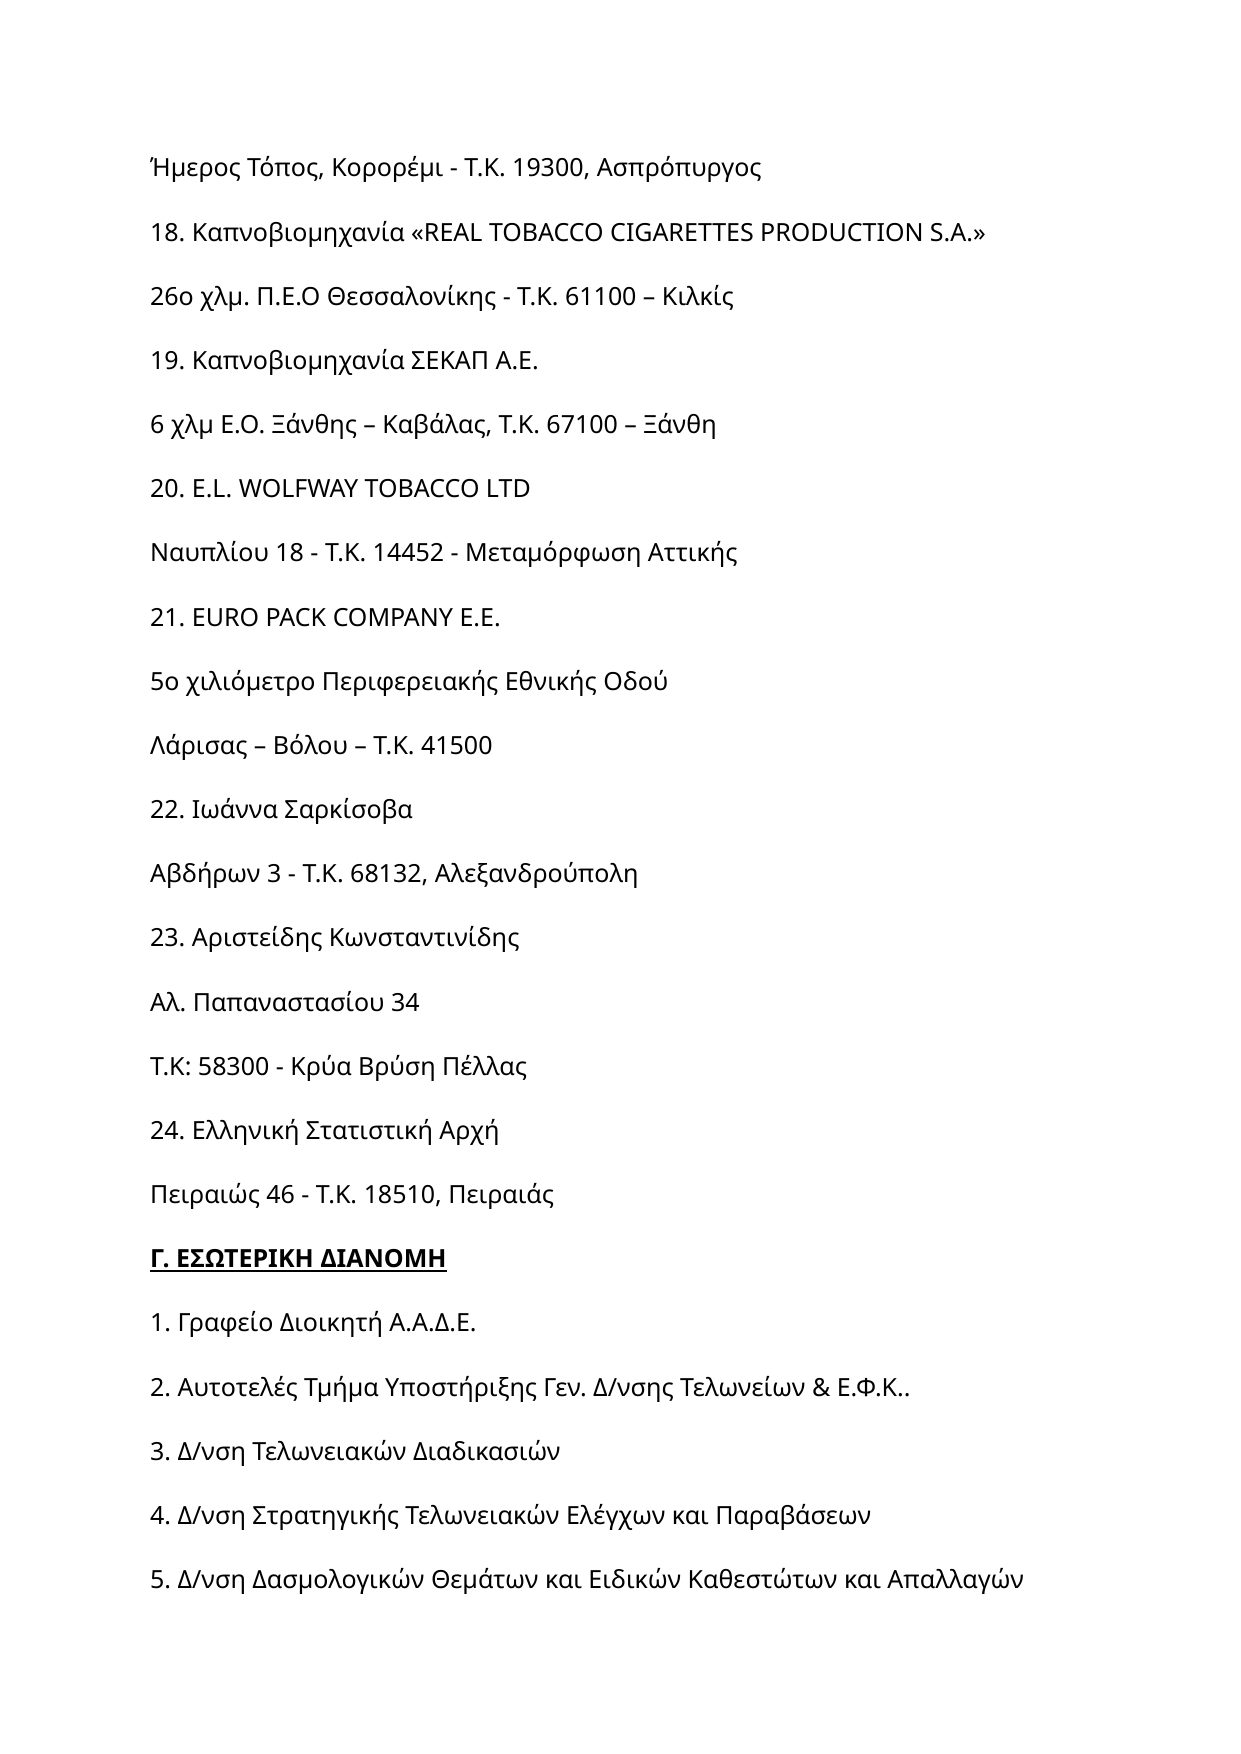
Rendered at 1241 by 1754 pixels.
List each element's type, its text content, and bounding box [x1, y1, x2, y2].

text 5. Δ/νση Δασμολογικών Θεμάτων και Ειδικών Καθεστώτων και Απαλλαγών [150, 1562, 1090, 1596]
text Πειραιώς 46 - Τ.Κ. 18510, Πειραιάς [150, 1177, 1090, 1211]
text 23. Αριστείδης Κωνσταντινίδης [150, 920, 1090, 954]
text 1. Γραφείο Διοικητή Α.Α.Δ.Ε. [150, 1305, 1090, 1339]
text 6 χλμ Ε.Ο. Ξάνθης – Καβάλας, Τ.Κ. 67100 – Ξάνθη [150, 407, 1090, 441]
text 5ο χιλιόμετρο Περιφερειακής Εθνικής Οδού [150, 663, 1090, 697]
text Λάρισας – Βόλου – Τ.Κ. 41500 [150, 727, 1090, 762]
text 3. Δ/νση Τελωνειακών Διαδικασιών [150, 1433, 1090, 1467]
text 26ο χλμ. Π.Ε.Ο Θεσσαλονίκης - Τ.Κ. 61100 – Κιλκίς [150, 278, 1090, 312]
text Αβδήρων 3 - Τ.Κ. 68132, Αλεξανδρούπολη [150, 856, 1090, 890]
text 21. EURO PACK COMPANY E.E. [150, 599, 1090, 633]
text Αλ. Παπαναστασίου 34 [150, 984, 1090, 1018]
text Τ.Κ: 58300 - Κρύα Βρύση Πέλλας [150, 1048, 1090, 1082]
text Ήμερος Τόπος, Κορορέμι - Τ.Κ. 19300, Ασπρόπυργος [150, 150, 1090, 184]
text 4. Δ/νση Στρατηγικής Τελωνειακών Ελέγχων και Παραβάσεων [150, 1497, 1090, 1532]
text 18. Καπνοβιομηχανία «REAL TOBACCO CIGARETTES PRODUCTION S.A.» [150, 214, 1090, 248]
text Ναυπλίου 18 - Τ.Κ. 14452 - Μεταμόρφωση Αττικής [150, 535, 1090, 569]
text 2. Αυτοτελές Τμήμα Υποστήριξης Γεν. Δ/νσης Τελωνείων & Ε.Φ.Κ.. [150, 1369, 1090, 1403]
text Γ. ΕΣΩΤΕΡΙΚΗ ΔΙΑΝΟΜΗ [150, 1241, 1090, 1275]
text 22. Ιωάννα Σαρκίσοβα [150, 792, 1090, 826]
text 24. Ελληνική Στατιστική Αρχή [150, 1112, 1090, 1147]
text 20. E.L. WOLFWAY TOBACCO LTD [150, 471, 1090, 505]
text 19. Καπνοβιομηχανία ΣΕΚΑΠ Α.Ε. [150, 342, 1090, 377]
